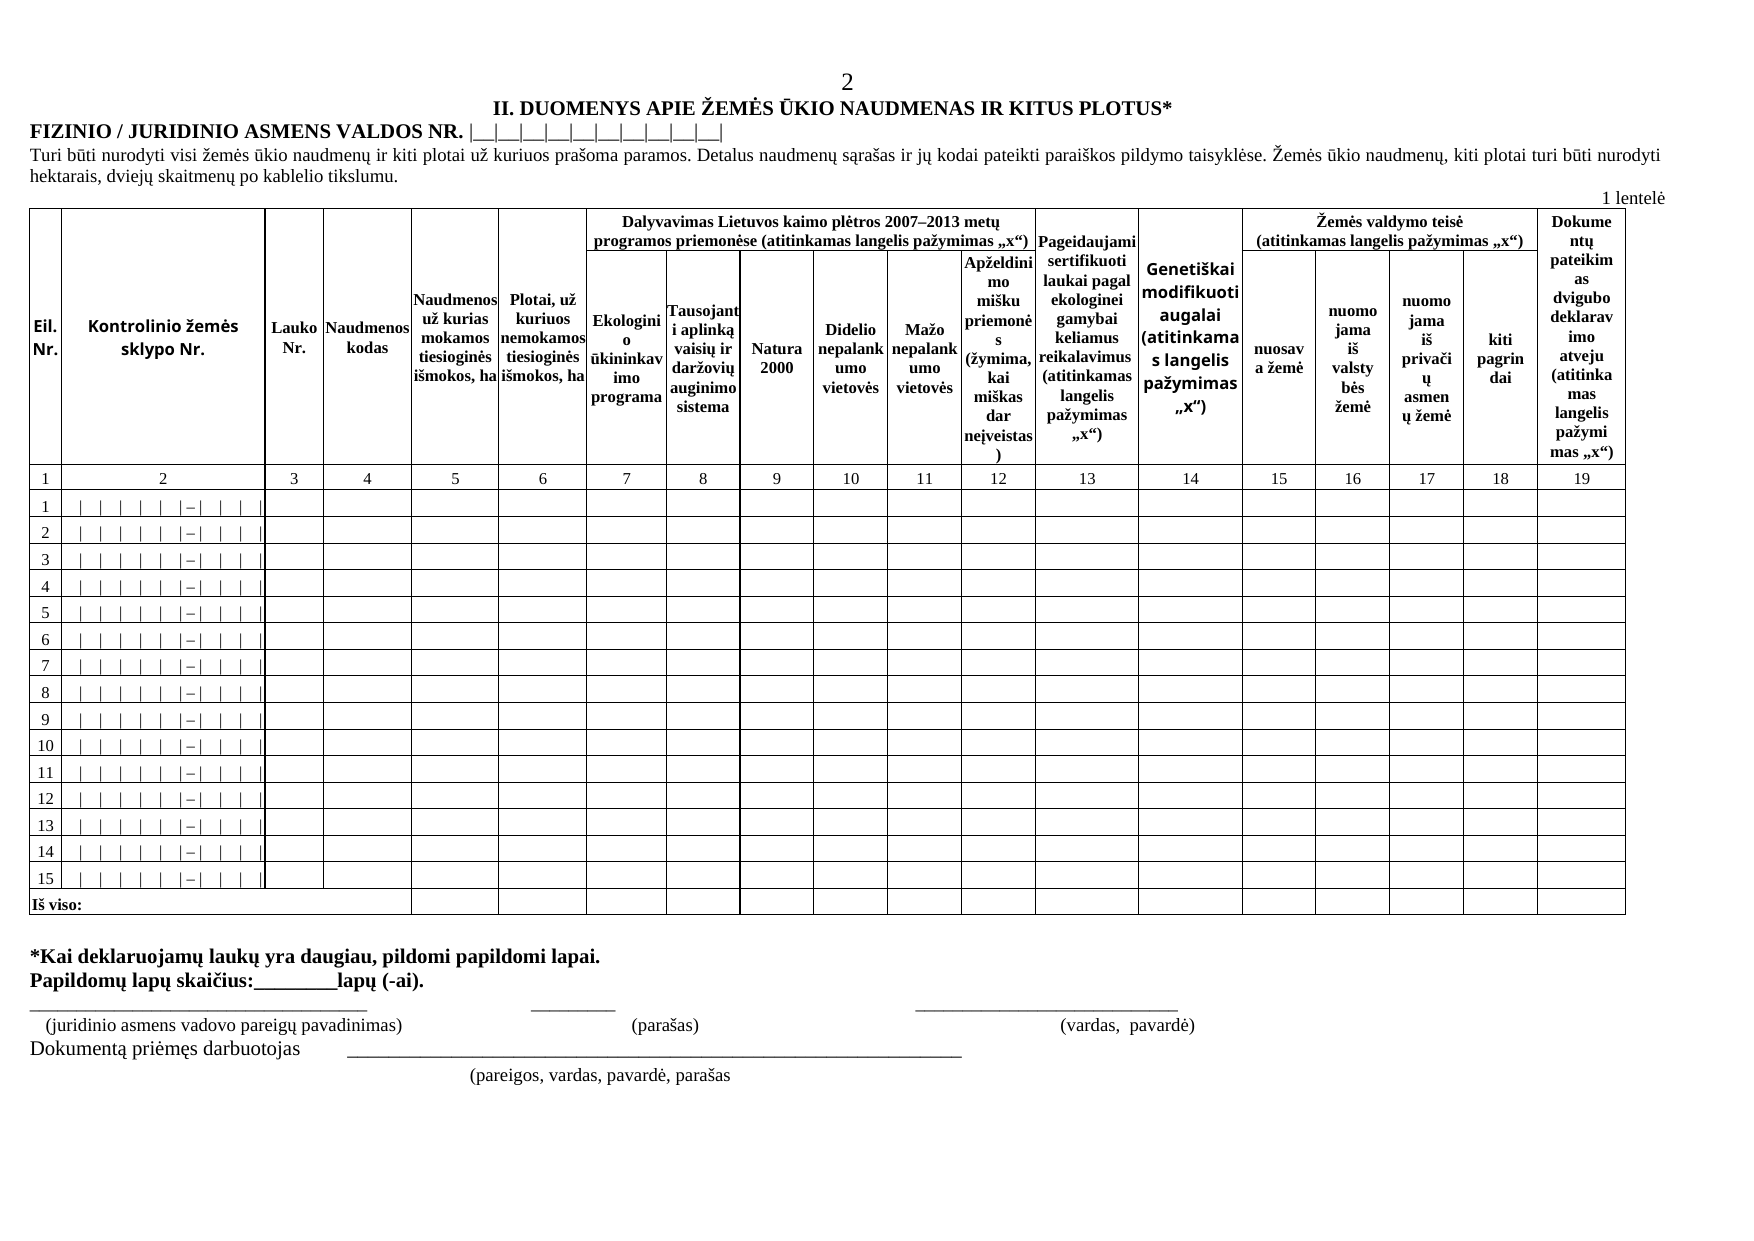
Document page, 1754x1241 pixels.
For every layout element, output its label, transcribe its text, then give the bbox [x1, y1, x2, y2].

table_cell [888, 730, 961, 755]
table_cell [888, 703, 961, 728]
table_cell [1139, 783, 1242, 808]
table_cell [1139, 597, 1242, 622]
table_cell 1 [30, 465, 61, 489]
table_cell [324, 836, 411, 861]
table_cell [741, 544, 813, 569]
table_cell [1464, 809, 1537, 835]
table_cell [1464, 756, 1537, 782]
table_cell [1390, 783, 1463, 808]
table_cell [1243, 676, 1315, 702]
table_cell [1243, 517, 1315, 542]
table_header Žemės valdymo teisė (atitinkamas langelis pažymimas „x“) [1243, 209, 1537, 250]
table_cell [1464, 783, 1537, 808]
table_cell [1464, 570, 1537, 596]
table_cell [412, 809, 498, 835]
table_cell [1139, 889, 1242, 914]
table_header Kontrolinio žemės sklypo Nr. [62, 209, 264, 464]
table_cell [587, 783, 666, 808]
table_cell [412, 544, 498, 569]
table_header Naudmenos už kurias mokamos tiesioginės išmokos, ha [412, 209, 498, 464]
table_cell [324, 862, 411, 888]
table_cell [1316, 703, 1389, 728]
table_cell [814, 730, 887, 755]
table_cell [1316, 836, 1389, 861]
text 1 lentelė [29, 187, 1665, 208]
table_cell [814, 570, 887, 596]
text (pareigos, vardas, pavardė, parašas [29, 1064, 1665, 1086]
table_cell [814, 544, 887, 569]
table_cell [667, 862, 739, 888]
table_cell [1036, 703, 1138, 728]
table_cell [741, 597, 813, 622]
table_cell 1 [30, 490, 61, 516]
table_cell [741, 676, 813, 702]
table_cell [667, 570, 739, 596]
table_cell [667, 836, 739, 861]
table_cell [741, 650, 813, 675]
table_cell [587, 597, 666, 622]
table_cell [1139, 623, 1242, 649]
table_cell | | | | | | – | | | | [62, 570, 264, 596]
table_cell 9 [30, 703, 61, 728]
table_cell 11 [30, 756, 61, 782]
table_cell [888, 676, 961, 702]
table_cell [1538, 597, 1625, 622]
table_cell [1036, 597, 1138, 622]
table_cell [888, 544, 961, 569]
table_cell [888, 889, 961, 914]
table_cell 13 [30, 809, 61, 835]
table_cell [814, 623, 887, 649]
table_cell Natura 2000 [741, 251, 813, 464]
table_cell [667, 889, 739, 914]
table_cell [412, 730, 498, 755]
table_cell [1139, 756, 1242, 782]
table_cell [1390, 730, 1463, 755]
table_cell [1243, 889, 1315, 914]
table_cell [1139, 490, 1242, 516]
table_cell [1464, 490, 1537, 516]
table_cell nuomojama iš valstybės žemė [1316, 251, 1389, 464]
text *Kai deklaruojamų laukų yra daugiau, pildomi papildomi lapai. [29, 944, 1665, 968]
table_cell [962, 490, 1035, 516]
table_cell [412, 490, 498, 516]
table_cell [587, 730, 666, 755]
table_cell [1036, 650, 1138, 675]
table_cell [499, 650, 586, 675]
table_cell | | | | | | – | | | | [62, 544, 264, 569]
table_cell 4 [30, 570, 61, 596]
table_cell 17 [1390, 465, 1463, 489]
table_cell [888, 623, 961, 649]
table_cell [1538, 703, 1625, 728]
table_cell [1243, 597, 1315, 622]
table_header Lauko Nr. [266, 209, 323, 464]
table_cell [1390, 623, 1463, 649]
table_cell [266, 676, 323, 702]
table_cell [741, 889, 813, 914]
table_cell [962, 756, 1035, 782]
table_cell [266, 862, 323, 888]
table_cell [1036, 756, 1138, 782]
table_cell [412, 756, 498, 782]
table_cell [1036, 730, 1138, 755]
table_cell 11 [888, 465, 961, 489]
table_cell [962, 889, 1035, 914]
table_cell 10 [30, 730, 61, 755]
table_cell [1243, 862, 1315, 888]
table_cell [1316, 809, 1389, 835]
table_cell [667, 623, 739, 649]
table_cell [962, 862, 1035, 888]
table_cell [1036, 862, 1138, 888]
table_cell [1036, 517, 1138, 542]
table_cell [741, 730, 813, 755]
table_cell [412, 889, 498, 914]
table_cell [888, 597, 961, 622]
text (juridinio asmens vadovo pareigų pavadinimas) (parašas) (vardas, pavardė) [29, 1014, 1665, 1035]
table_cell | | | | | | – | | | | [62, 783, 264, 808]
table_cell [1464, 836, 1537, 861]
table_cell Ekologinio ūkininkavimo programa [587, 251, 666, 464]
table_cell [1139, 676, 1242, 702]
table_cell [1316, 490, 1389, 516]
table_cell [1464, 517, 1537, 542]
table_cell [499, 809, 586, 835]
table_cell [1464, 676, 1537, 702]
table_cell [1139, 544, 1242, 569]
table_cell [324, 676, 411, 702]
table_cell [1316, 756, 1389, 782]
table_cell [962, 836, 1035, 861]
table_cell Tausojanti aplinką vaisių ir daržovių auginimo sistema [667, 251, 739, 464]
table_cell [1036, 623, 1138, 649]
table_cell [962, 517, 1035, 542]
table_cell [888, 862, 961, 888]
table_cell [1139, 836, 1242, 861]
table_cell [1316, 597, 1389, 622]
table_cell [667, 809, 739, 835]
table_cell 4 [324, 465, 411, 489]
table_cell [1538, 836, 1625, 861]
table_cell [1538, 730, 1625, 755]
table_cell [499, 570, 586, 596]
table_cell [499, 756, 586, 782]
table_cell [1243, 730, 1315, 755]
table_cell [1316, 783, 1389, 808]
table_cell [814, 783, 887, 808]
text FIZINIO / JURIDINIO ASMENS VALDOS NR. |__|__|__|__|__|__|__|__|__|__| [29, 119, 1665, 143]
table_cell | | | | | | – | | | | [62, 703, 264, 728]
table_cell [667, 597, 739, 622]
table_cell [1538, 517, 1625, 542]
table_cell [499, 623, 586, 649]
table_cell [1316, 650, 1389, 675]
table_cell [888, 809, 961, 835]
table_cell [741, 836, 813, 861]
table_cell [1316, 570, 1389, 596]
table_cell [324, 730, 411, 755]
table_cell [266, 730, 323, 755]
table_cell [741, 703, 813, 728]
table_cell [1538, 490, 1625, 516]
text 2 [29, 67, 1665, 95]
table_cell kiti pagrindai [1464, 251, 1537, 464]
table_cell [412, 783, 498, 808]
table_cell Apželdinimo mišku priemonės (žymima, kai miškas dar neįveistas) [962, 251, 1035, 464]
table_cell [814, 836, 887, 861]
table_cell [1538, 570, 1625, 596]
table_cell 3 [266, 465, 323, 489]
table_cell [499, 517, 586, 542]
table_cell [1538, 809, 1625, 835]
table_cell [266, 597, 323, 622]
table_cell 18 [1464, 465, 1537, 489]
table_cell [266, 756, 323, 782]
text Papildomų lapų skaičius:________lapų (-ai). [29, 968, 1665, 992]
table_cell [1036, 570, 1138, 596]
table_cell [1243, 836, 1315, 861]
table_cell [587, 889, 666, 914]
table_cell [962, 703, 1035, 728]
table_cell 5 [412, 465, 498, 489]
table_cell Didelio nepalankumo vietovės [814, 251, 887, 464]
table_cell [667, 783, 739, 808]
table_cell [587, 570, 666, 596]
table_cell [587, 756, 666, 782]
table_cell [1464, 889, 1537, 914]
table_cell nuosava žemė [1243, 251, 1315, 464]
table_cell [499, 676, 586, 702]
table_cell [1538, 862, 1625, 888]
table_cell | | | | | | – | | | | [62, 809, 264, 835]
table_cell [814, 889, 887, 914]
table_cell [1139, 809, 1242, 835]
table_cell [667, 544, 739, 569]
table_cell [499, 597, 586, 622]
table_cell [412, 862, 498, 888]
table_header Pageidaujami sertifikuoti laukai pagal ekologinei gamybai keliamus reikalavimus (atitinkamas langelis pažymimas „x“) [1036, 209, 1138, 464]
table_cell [412, 676, 498, 702]
table_cell [814, 597, 887, 622]
table_cell [888, 756, 961, 782]
table_cell [667, 676, 739, 702]
table_cell 6 [499, 465, 586, 489]
table_cell | | | | | | – | | | | [62, 756, 264, 782]
table_cell [1036, 809, 1138, 835]
table_cell [1464, 862, 1537, 888]
table_cell [1464, 597, 1537, 622]
table_cell [587, 836, 666, 861]
table_cell [1390, 570, 1463, 596]
table_cell [888, 490, 961, 516]
table_cell [587, 703, 666, 728]
table_cell [962, 597, 1035, 622]
table_cell [1316, 730, 1389, 755]
table_cell [1243, 544, 1315, 569]
table_cell [1538, 623, 1625, 649]
table_header Eil.Nr. [30, 209, 61, 464]
table_cell [962, 650, 1035, 675]
table_cell [499, 544, 586, 569]
table_cell 3 [30, 544, 61, 569]
table_cell [1036, 544, 1138, 569]
table_cell [667, 703, 739, 728]
table_cell [962, 809, 1035, 835]
table_cell [499, 730, 586, 755]
table_cell [324, 809, 411, 835]
text Turi būti nurodyti visi žemės ūkio naudmenų ir kiti plotai už kuriuos prašoma paramos. Detalus naudmenų sąrašas ir jų kodai pateikti paraiškos pildymo taisyklėse. Žemės ūkio naudmenų, kiti plotai turi būti nurodyti hektarais, dviejų skaitmenų po kablelio tikslumu. [29, 143, 1665, 187]
table_cell [266, 783, 323, 808]
table_cell [1390, 809, 1463, 835]
table_cell [1139, 570, 1242, 596]
table_cell | | | | | | – | | | | [62, 676, 264, 702]
table_cell [1243, 756, 1315, 782]
table_cell [324, 597, 411, 622]
table_cell [499, 703, 586, 728]
table_cell | | | | | | – | | | | [62, 490, 264, 516]
table_cell [1390, 756, 1463, 782]
table_cell [1036, 836, 1138, 861]
table_cell [814, 650, 887, 675]
table_cell 16 [1316, 465, 1389, 489]
table_cell [888, 783, 961, 808]
table_cell [266, 650, 323, 675]
table_cell [499, 862, 586, 888]
table_cell 8 [667, 465, 739, 489]
table_cell [1464, 703, 1537, 728]
table_cell [1390, 703, 1463, 728]
table_cell Iš viso: [30, 889, 411, 914]
table_cell [814, 862, 887, 888]
table_cell [1316, 889, 1389, 914]
table_cell [412, 517, 498, 542]
table_cell [1036, 676, 1138, 702]
table_cell [1036, 889, 1138, 914]
table_cell [667, 650, 739, 675]
table_cell 5 [30, 597, 61, 622]
table_header Dalyvavimas Lietuvos kaimo plėtros 2007–2013 metų programos priemonėse (atitinkamas langelis pažymimas „x“) [587, 209, 1035, 250]
table_cell [741, 862, 813, 888]
table_cell [412, 836, 498, 861]
table_cell 14 [1139, 465, 1242, 489]
table_cell [266, 703, 323, 728]
table_cell [962, 623, 1035, 649]
table_cell [324, 756, 411, 782]
table_cell 6 [30, 623, 61, 649]
table_cell [499, 889, 586, 914]
table_cell [266, 544, 323, 569]
table_cell [741, 490, 813, 516]
table_cell [1538, 544, 1625, 569]
table_cell [1390, 676, 1463, 702]
table_cell [1538, 650, 1625, 675]
table_cell [1243, 570, 1315, 596]
table_header Plotai, už kuriuos nemokamos tiesioginės išmokos, ha [499, 209, 586, 464]
table_cell 8 [30, 676, 61, 702]
table_cell [962, 730, 1035, 755]
table_cell 2 [30, 517, 61, 542]
table_cell [1464, 650, 1537, 675]
table_cell [667, 517, 739, 542]
table_cell [888, 570, 961, 596]
table_cell [741, 623, 813, 649]
table_cell [814, 756, 887, 782]
table_cell [324, 517, 411, 542]
table_cell [1139, 862, 1242, 888]
table_cell [1139, 703, 1242, 728]
table_header Genetiškai modifikuoti augalai (atitinkamas langelis pažymimas „x“) [1139, 209, 1242, 464]
table_cell [324, 623, 411, 649]
table_cell [814, 676, 887, 702]
table_cell 7 [587, 465, 666, 489]
table_cell [1464, 544, 1537, 569]
table_cell [266, 570, 323, 596]
table_cell [412, 650, 498, 675]
table_cell [266, 836, 323, 861]
table_cell | | | | | | – | | | | [62, 623, 264, 649]
table_cell [1316, 862, 1389, 888]
table_cell 12 [30, 783, 61, 808]
table_cell [962, 676, 1035, 702]
table_cell [412, 597, 498, 622]
table_cell 19 [1538, 465, 1625, 489]
text ____________________________________ _________ ____________________________ [29, 992, 1665, 1014]
table_cell | | | | | | – | | | | [62, 597, 264, 622]
table_cell [1390, 862, 1463, 888]
table_header Dokumentų pateikimas dvigubo deklaravimo atveju (atitinkamas langelis pažymimas „x“) [1538, 209, 1625, 464]
table_cell [499, 490, 586, 516]
table_cell [814, 703, 887, 728]
table_cell [814, 809, 887, 835]
table_cell [1243, 703, 1315, 728]
table_cell [1036, 490, 1138, 516]
table_cell [587, 517, 666, 542]
table_cell [888, 650, 961, 675]
table_cell [587, 676, 666, 702]
table_cell [1390, 490, 1463, 516]
text Dokumentą priėmęs darbuotojas ___________________________________________________________ [29, 1035, 1665, 1059]
table_cell 14 [30, 836, 61, 861]
table_cell 12 [962, 465, 1035, 489]
table_cell [1390, 597, 1463, 622]
table_cell [962, 544, 1035, 569]
table_cell [814, 517, 887, 542]
table_cell [667, 756, 739, 782]
table_cell [1243, 490, 1315, 516]
table_cell Mažo nepalankumo vietovės [888, 251, 961, 464]
table_cell [1316, 544, 1389, 569]
text II. DUOMENYS APIE ŽEMĖS ŪKIO NAUDMENAS IR KITUS PLOTUS* [0, 95, 1665, 119]
table_cell [499, 783, 586, 808]
table_cell 10 [814, 465, 887, 489]
table_cell [1464, 623, 1537, 649]
table_cell [1390, 544, 1463, 569]
table_cell 2 [62, 465, 264, 489]
table_header Naudmenos kodas [324, 209, 411, 464]
table_cell [667, 490, 739, 516]
table_cell [1036, 783, 1138, 808]
table_cell [1538, 783, 1625, 808]
table_cell [266, 517, 323, 542]
table_cell [324, 490, 411, 516]
table_cell [1139, 730, 1242, 755]
table_cell [266, 490, 323, 516]
table_cell 13 [1036, 465, 1138, 489]
table_cell [1243, 809, 1315, 835]
table_cell [324, 650, 411, 675]
table_cell | | | | | | – | | | | [62, 517, 264, 542]
table_cell [324, 703, 411, 728]
table_cell [741, 517, 813, 542]
table_cell [1390, 889, 1463, 914]
table_cell | | | | | | – | | | | [62, 836, 264, 861]
table_cell [1538, 889, 1625, 914]
table_cell [587, 544, 666, 569]
table_cell [741, 783, 813, 808]
table_cell [1538, 676, 1625, 702]
table_cell [1538, 756, 1625, 782]
table_cell 9 [741, 465, 813, 489]
table_cell [1464, 730, 1537, 755]
table_cell [412, 570, 498, 596]
table_cell [412, 623, 498, 649]
table_cell [1243, 623, 1315, 649]
table_cell [1316, 676, 1389, 702]
table_cell | | | | | | – | | | | [62, 862, 264, 888]
table_cell [741, 756, 813, 782]
table_cell [587, 809, 666, 835]
table_cell [587, 862, 666, 888]
table_cell [1390, 517, 1463, 542]
table_cell nuomojama iš privačių asmenų žemė [1390, 251, 1463, 464]
table_cell 15 [1243, 465, 1315, 489]
table_cell [888, 836, 961, 861]
table_cell [324, 783, 411, 808]
table_cell [888, 517, 961, 542]
table_cell [1139, 650, 1242, 675]
table_cell [499, 836, 586, 861]
table_cell [1243, 783, 1315, 808]
table_cell [324, 570, 411, 596]
table_cell [587, 490, 666, 516]
table_cell [962, 783, 1035, 808]
table_cell [1316, 517, 1389, 542]
table_cell [587, 623, 666, 649]
table_cell 7 [30, 650, 61, 675]
table_cell [1139, 517, 1242, 542]
table_cell [266, 809, 323, 835]
table_cell [1316, 623, 1389, 649]
table_cell [324, 544, 411, 569]
table_cell [741, 809, 813, 835]
table_cell [412, 703, 498, 728]
table_cell [1243, 650, 1315, 675]
table_cell | | | | | | – | | | | [62, 650, 264, 675]
table_cell | | | | | | – | | | | [62, 730, 264, 755]
table_cell [266, 623, 323, 649]
table_cell [962, 570, 1035, 596]
table_cell [741, 570, 813, 596]
table_cell [587, 650, 666, 675]
table_cell [1390, 650, 1463, 675]
table_cell [814, 490, 887, 516]
table_cell [1390, 836, 1463, 861]
table_cell [667, 730, 739, 755]
table_cell 15 [30, 862, 61, 888]
